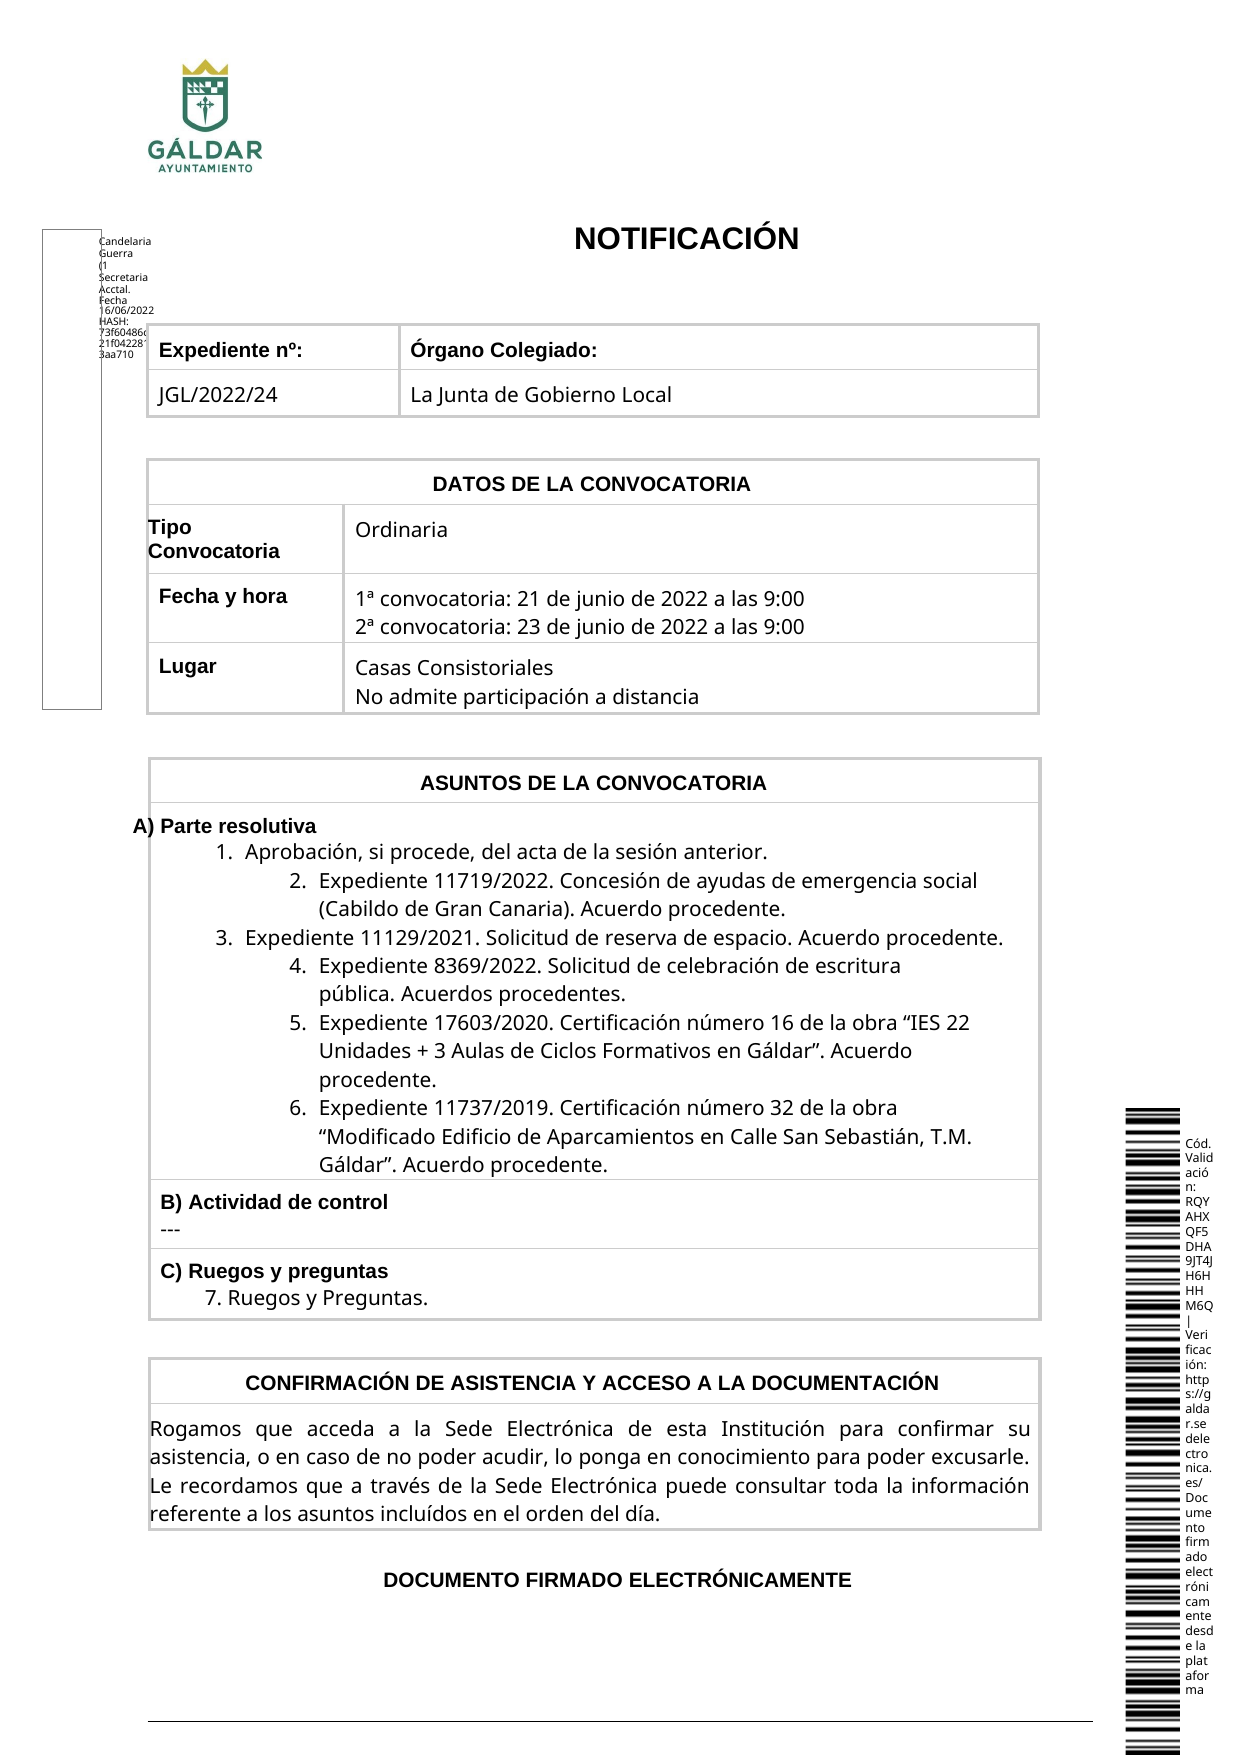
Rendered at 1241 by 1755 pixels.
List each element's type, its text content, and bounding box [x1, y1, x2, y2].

table_header CONFIRMACIÓN DE ASISTENCIA Y ACCESO A LA DOCUMENTACIÓN [151, 1360, 1038, 1403]
table_header Órgano Colegiado: [401, 326, 1037, 369]
text Cód. Validación: RQYAHXQF5DHA9JT4JH6HHHM6Q | Verificación: https://galdar.sedelectronica.es/ Documento firmado electrónicamente desde la plataforma esPublico Gestiona | Página 1 de 1 [1185, 1136, 1214, 1693]
table_cell Rogamos que acceda a la Sede Electrónica de esta Institución para confirmar su asistencia, o en caso de no poder acudir, lo ponga en conocimiento para poder excusarle. Le recordamos que a través de la Sede Electrónica puede consultar toda la información referente a los asuntos incluídos en el orden del día. [151, 1404, 1038, 1528]
table_cell Fecha y hora [149, 574, 342, 642]
table_cell 1ª convocatoria: 21 de junio de 2022 a las 9:00 2ª convocatoria: 23 de junio de 2022 a las 9:00 [345, 574, 1037, 642]
table_cell JGL/2022/24 [149, 370, 398, 414]
text NOTIFICACIÓN [572, 220, 802, 256]
table_cell C) Ruegos y preguntas 7. Ruegos y Preguntas. [151, 1249, 1038, 1317]
text DOCUMENTO FIRMADO ELECTRÓNICAMENTE [283, 1567, 952, 1591]
table_header ASUNTOS DE LA CONVOCATORIA [151, 760, 1038, 802]
table_cell Parte resolutiva Aprobación, si procede, del acta de la sesión anterior. Expediente 11719/2022. Concesión de ayudas de emergencia social (Cabildo de Gran Canaria). Acuerdo procedente. Expediente 11129/2021. Solicitud de reserva de espacio. Acuerdo procedente. Expediente 8369/2022. Solicitud de celebración de escritura pública. Acuerdos procedentes. Expediente 17603/2020. Certificación número 16 de la obra “IES 22 Unidades + 3 Aulas de Ciclos Formativos en Gáldar”. Acuerdo procedente. Expediente 11737/2019. Certificación número 32 de la obra “Modificado Edificio de Aparcamientos en Calle San Sebastián, T.M. Gáldar”. Acuerdo procedente. [151, 803, 1038, 1179]
table_header DATOS DE LA CONVOCATORIA [149, 461, 1037, 503]
table_cell Tipo Convocatoria [149, 505, 342, 573]
table_cell La Junta de Gobierno Local [401, 370, 1037, 414]
table_cell B) Actividad de control --- [151, 1180, 1038, 1248]
table_cell Casas Consistoriales No admite participación a distancia [345, 643, 1037, 712]
table_cell Ordinaria [345, 505, 1037, 573]
table_header Expediente nº: [149, 326, 398, 369]
table_cell Lugar [149, 643, 342, 712]
